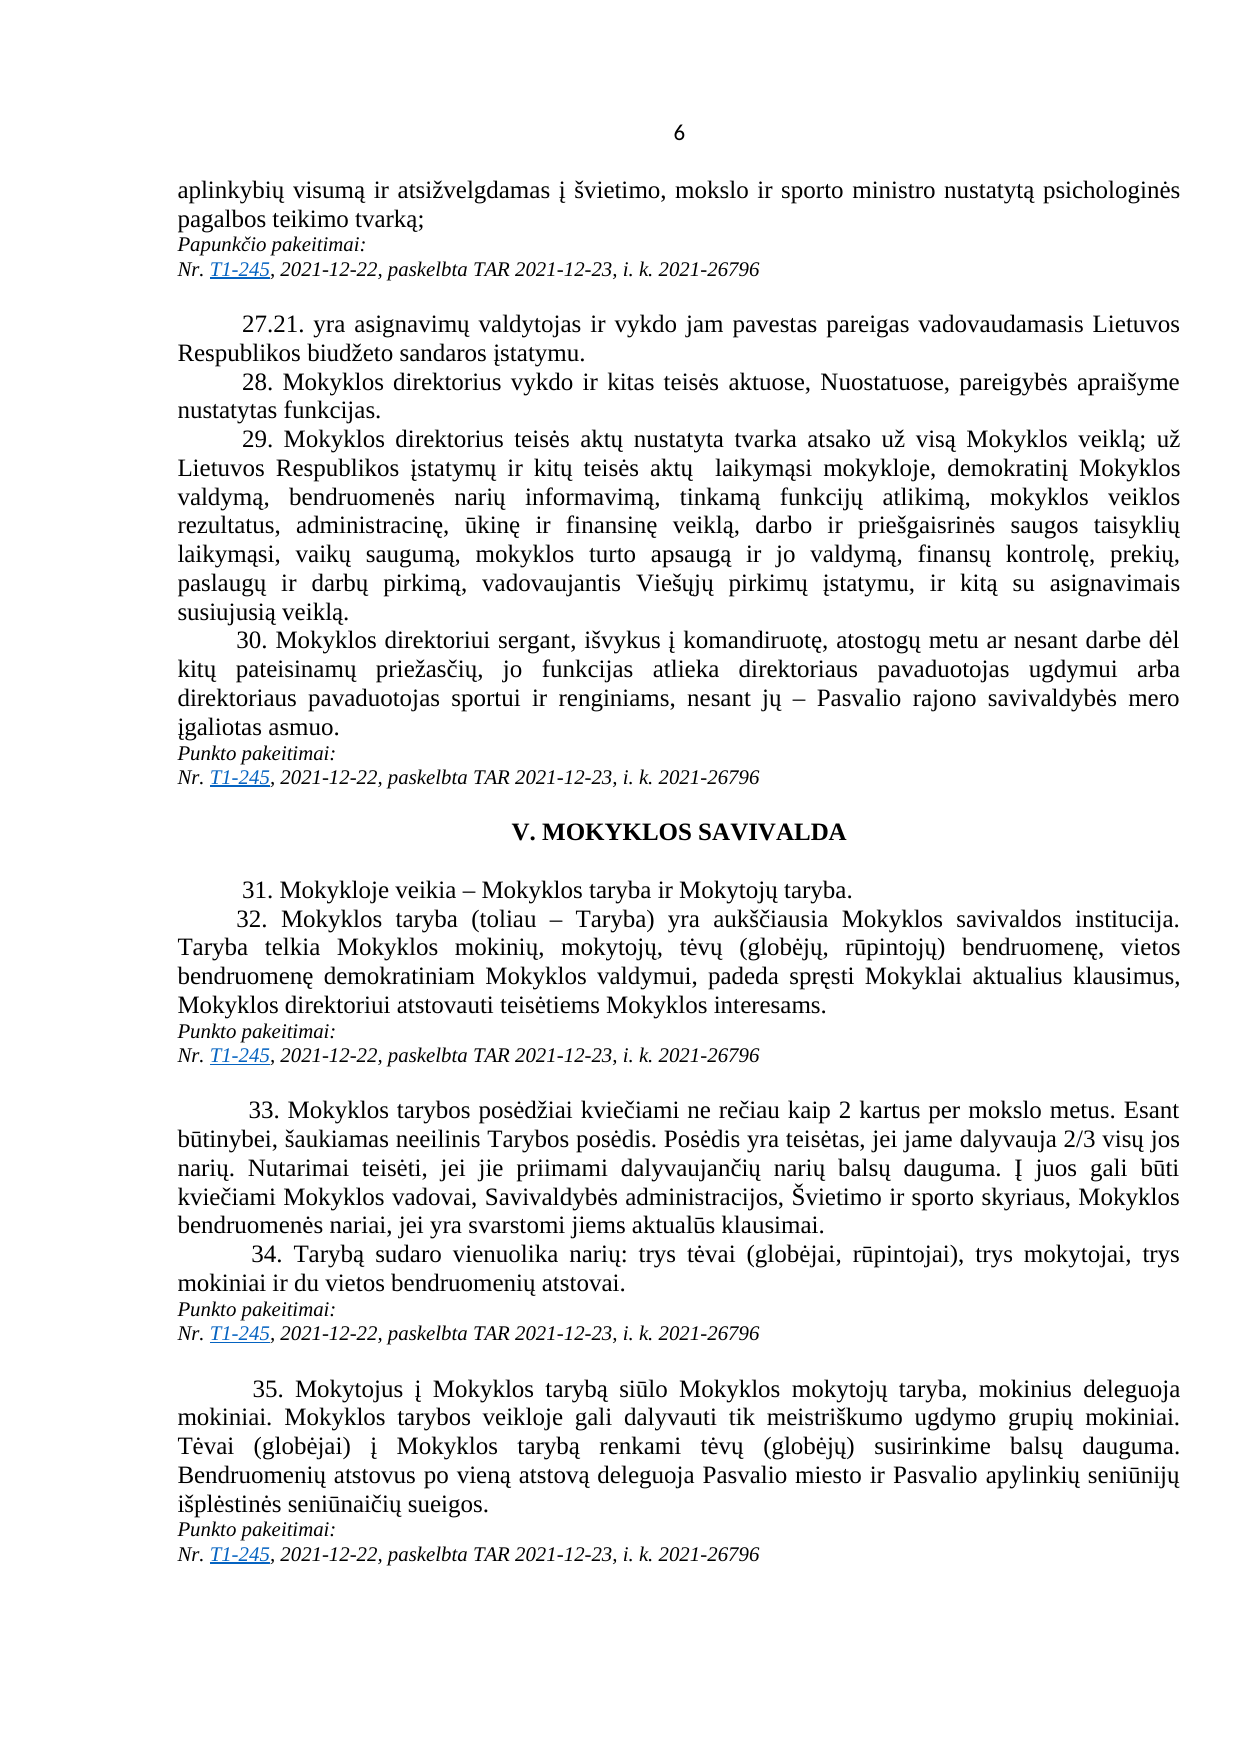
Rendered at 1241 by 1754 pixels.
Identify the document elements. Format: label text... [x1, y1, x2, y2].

text Papunkčio pakeitimai: [177, 232, 1181, 256]
text Nr. T1-245, 2021-12-22, paskelbta TAR 2021-12-23, i. k. 2021-26796 [177, 1321, 1181, 1345]
text Nr. T1-245, 2021-12-22, paskelbta TAR 2021-12-23, i. k. 2021-26796 [177, 764, 1181, 789]
text Punkto pakeitimai: [177, 1517, 1181, 1541]
text 32. Mokyklos taryba (toliau – Taryba) yra aukščiausia Mokyklos savivaldos institucija. Taryba telkia Mokyklos mokinių, mokytojų, tėvų (globėjų, rūpintojų) bendruomenę, vietos bendruomenę demokratiniam Mokyklos valdymui, padeda spręsti Mokyklai aktualius klausimus, Mokyklos direktoriui atstovauti teisėtiems Mokyklos interesams. [177, 904, 1181, 1019]
text V. MOKYKLOS SAVIVALDA [177, 817, 1181, 846]
text 28. Mokyklos direktorius vykdo ir kitas teisės aktuose, Nuostatuose, pareigybės apraišyme nustatytas funkcijas. [177, 367, 1181, 424]
text Punkto pakeitimai: [177, 741, 1181, 764]
text 35. Mokytojus į Mokyklos tarybą siūlo Mokyklos mokytojų taryba, mokinius deleguoja mokiniai. Mokyklos tarybos veikloje gali dalyvauti tik meistriškumo ugdymo grupių mokiniai. Tėvai (globėjai) į Mokyklos tarybą renkami tėvų (globėjų) susirinkime balsų dauguma. Bendruomenių atstovus po vieną atstovą deleguoja Pasvalio miesto ir Pasvalio apylinkių seniūnijų išplėstinės seniūnaičių sueigos. [177, 1374, 1181, 1517]
text 34. Tarybą sudaro vienuolika narių: trys tėvai (globėjai, rūpintojai), trys mokytojai, trys mokiniai ir du vietos bendruomenių atstovai. [177, 1239, 1181, 1297]
text 30. Mokyklos direktoriui sergant, išvykus į komandiruotę, atostogų metu ar nesant darbe dėl kitų pateisinamų priežasčių, jo funkcijas atlieka direktoriaus pavaduotojas ugdymui arba direktoriaus pavaduotojas sportui ir renginiams, nesant jų – Pasvalio rajono savivaldybės mero įgaliotas asmuo. [177, 626, 1181, 741]
text 31. Mokykloje veikia – Mokyklos taryba ir Mokytojų taryba. [177, 875, 1181, 904]
text 27.21. yra asignavimų valdytojas ir vykdo jam pavestas pareigas vadovaudamasis Lietuvos Respublikos biudžeto sandaros įstatymu. [177, 309, 1181, 367]
text 29. Mokyklos direktorius teisės aktų nustatyta tvarka atsako už visą Mokyklos veiklą; už Lietuvos Respublikos įstatymų ir kitų teisės aktų laikymąsi mokykloje, demokratinį Mokyklos valdymą, bendruomenės narių informavimą, tinkamą funkcijų atlikimą, mokyklos veiklos rezultatus, administracinę, ūkinę ir finansinę veiklą, darbo ir priešgaisrinės saugos taisyklių laikymąsi, vaikų saugumą, mokyklos turto apsaugą ir jo valdymą, finansų kontrolę, prekių, paslaugų ir darbų pirkimą, vadovaujantis Viešųjų pirkimų įstatymu, ir kitą su asignavimais susiujusią veiklą. [177, 424, 1181, 626]
text Punkto pakeitimai: [177, 1297, 1181, 1321]
text Nr. T1-245, 2021-12-22, paskelbta TAR 2021-12-23, i. k. 2021-26796 [177, 256, 1181, 281]
text 33. Mokyklos tarybos posėdžiai kviečiami ne rečiau kaip 2 kartus per mokslo metus. Esant būtinybei, šaukiamas neeilinis Tarybos posėdis. Posėdis yra teisėtas, jei jame dalyvauja 2/3 visų jos narių. Nutarimai teisėti, jei jie priimami dalyvaujančių narių balsų dauguma. Į juos gali būti kviečiami Mokyklos vadovai, Savivaldybės administracijos, Švietimo ir sporto skyriaus, Mokyklos bendruomenės nariai, jei yra svarstomi jiems aktualūs klausimai. [177, 1096, 1181, 1239]
text Nr. T1-245, 2021-12-22, paskelbta TAR 2021-12-23, i. k. 2021-26796 [177, 1541, 1181, 1566]
text Punkto pakeitimai: [177, 1019, 1181, 1043]
text aplinkybių visumą ir atsižvelgdamas į švietimo, mokslo ir sporto ministro nustatytą psichologinės pagalbos teikimo tvarką; [177, 175, 1181, 232]
text Nr. T1-245, 2021-12-22, paskelbta TAR 2021-12-23, i. k. 2021-26796 [177, 1043, 1181, 1067]
